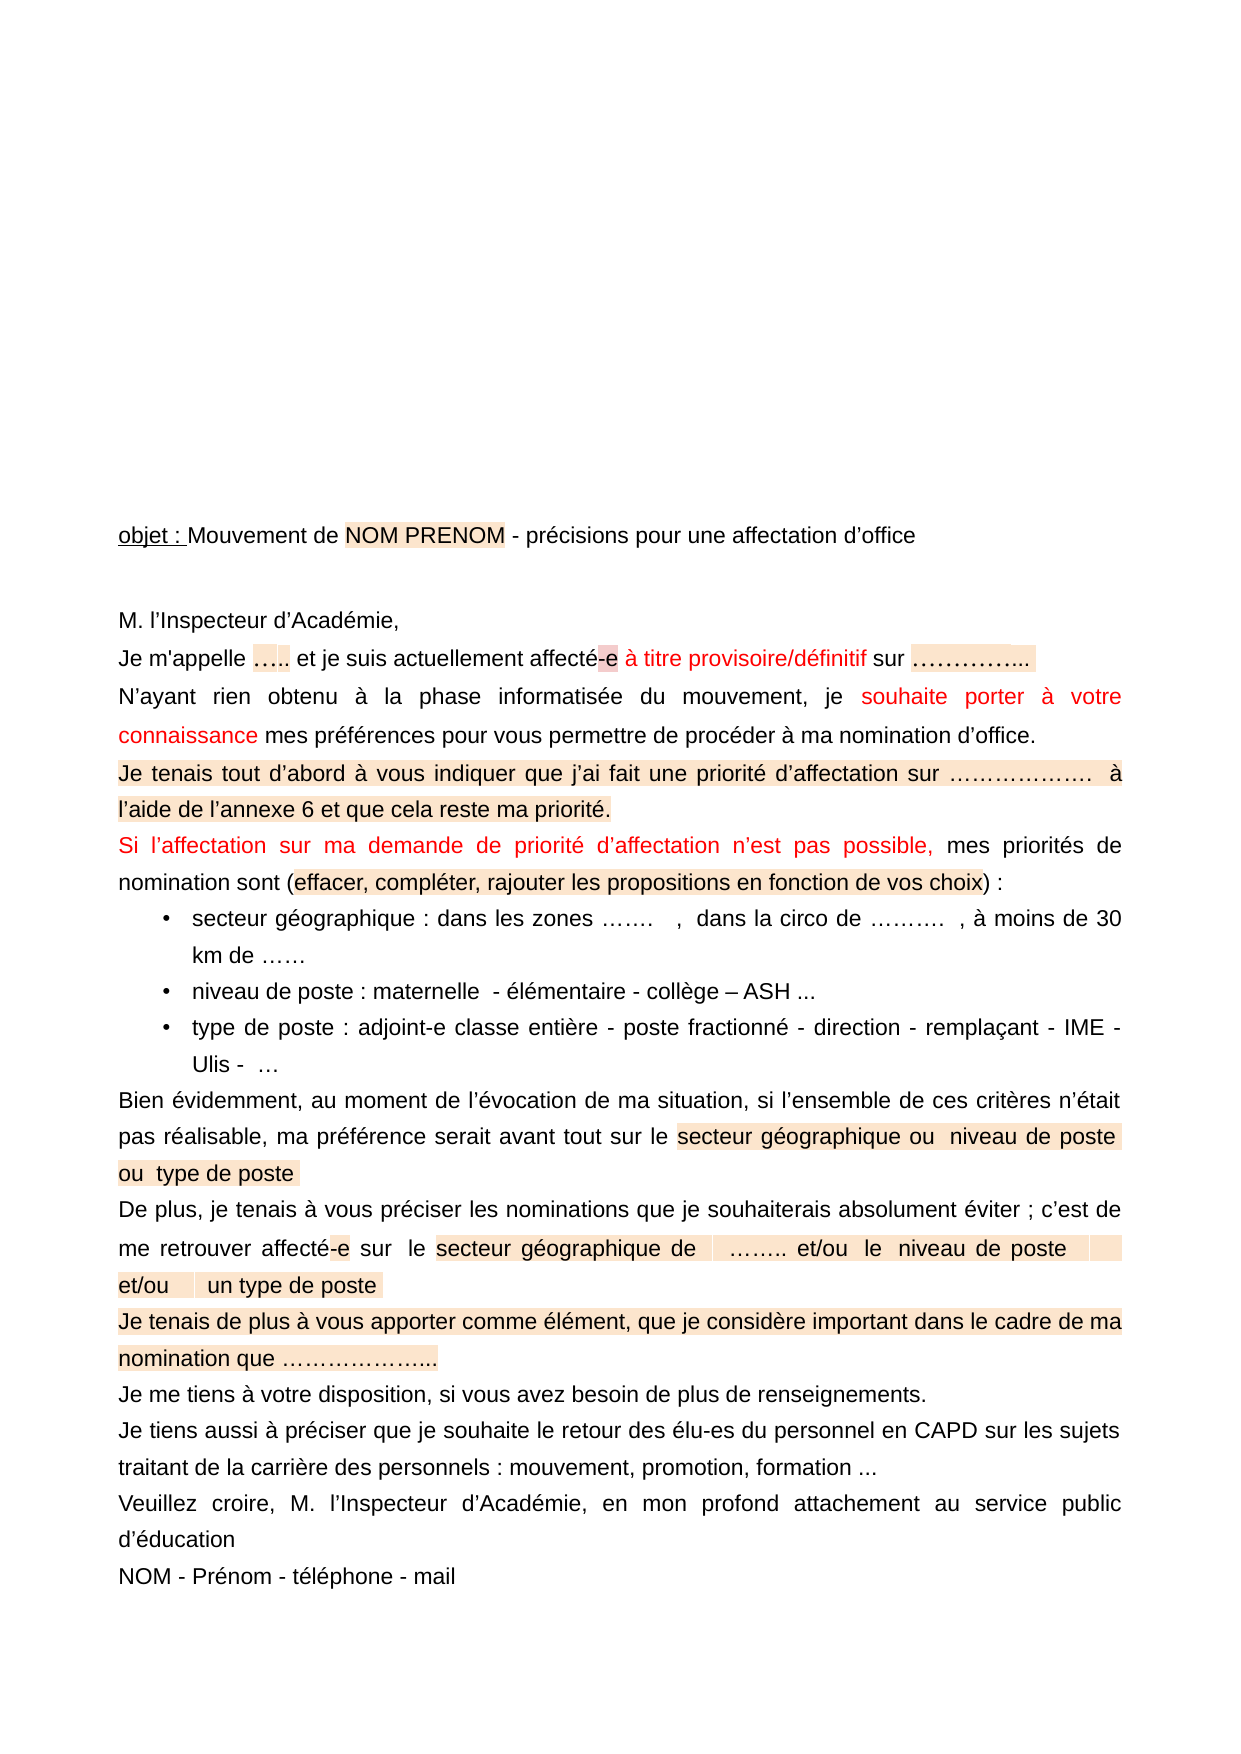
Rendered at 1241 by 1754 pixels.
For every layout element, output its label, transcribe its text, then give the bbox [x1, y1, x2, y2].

text Je m'appelle ….. et je suis actuellement affecté-e à titre provisoire/définitif sur …………... [118, 643, 1122, 672]
text Bien évidemment, au moment de l’évocation de ma situation, si l’ensemble de ces critères n’était pas réalisable, ma préférence serait avant tout sur le secteur géographique ou niveau de poste ou type de poste [118, 1087, 1122, 1186]
text M. l’Inspecteur d’Académie, [118, 607, 1122, 633]
text Je tenais tout d’abord à vous indiquer que j’ai fait une priorité d’affectation sur ………………. à l’aide de l’annexe 6 et que cela reste ma priorité. [118, 760, 1122, 822]
text Je tenais de plus à vous apporter comme élément, que je considère important dans le cadre de ma nomination que ………………... [118, 1308, 1122, 1371]
text objet : Mouvement de NOM PRENOM - précisions pour une affectation d’office [118, 520, 1122, 549]
list type de poste : adjoint-e classe entière - poste fractionné - direction - remplaçant - IME - Ulis - … [162, 1014, 1122, 1077]
text N’ayant rien obtenu à la phase informatisée du mouvement, je souhaite porter à votre connaissance mes préférences pour vous permettre de procéder à ma nomination d’office. [118, 683, 1122, 749]
text Veuillez croire, M. l’Inspecteur d’Académie, en mon profond attachement au service public d’éducation [118, 1490, 1122, 1553]
text NOM - Prénom - téléphone - mail [118, 1563, 1122, 1589]
list secteur géographique : dans les zones ……. , dans la circo de ………. , à moins de 30 km de …… [162, 905, 1122, 968]
text Je me tiens à votre disposition, si vous avez besoin de plus de renseignements. [118, 1381, 1122, 1407]
text Je tiens aussi à préciser que je souhaite le retour des élu-es du personnel en CAPD sur les sujets traitant de la carrière des personnels : mouvement, promotion, formation ... [118, 1417, 1122, 1480]
text De plus, je tenais à vous préciser les nominations que je souhaiterais absolument éviter ; c’est de me retrouver affecté-e sur le secteur géographique de …….. et/ou le niveau de poste et/ou un type de poste [118, 1196, 1122, 1298]
text Si l’affectation sur ma demande de priorité d’affectation n’est pas possible, mes priorités de nomination sont (effacer, compléter, rajouter les propositions en fonction de vos choix) : [118, 832, 1122, 895]
list niveau de poste : maternelle - élémentaire - collège – ASH ... [162, 978, 1122, 1004]
